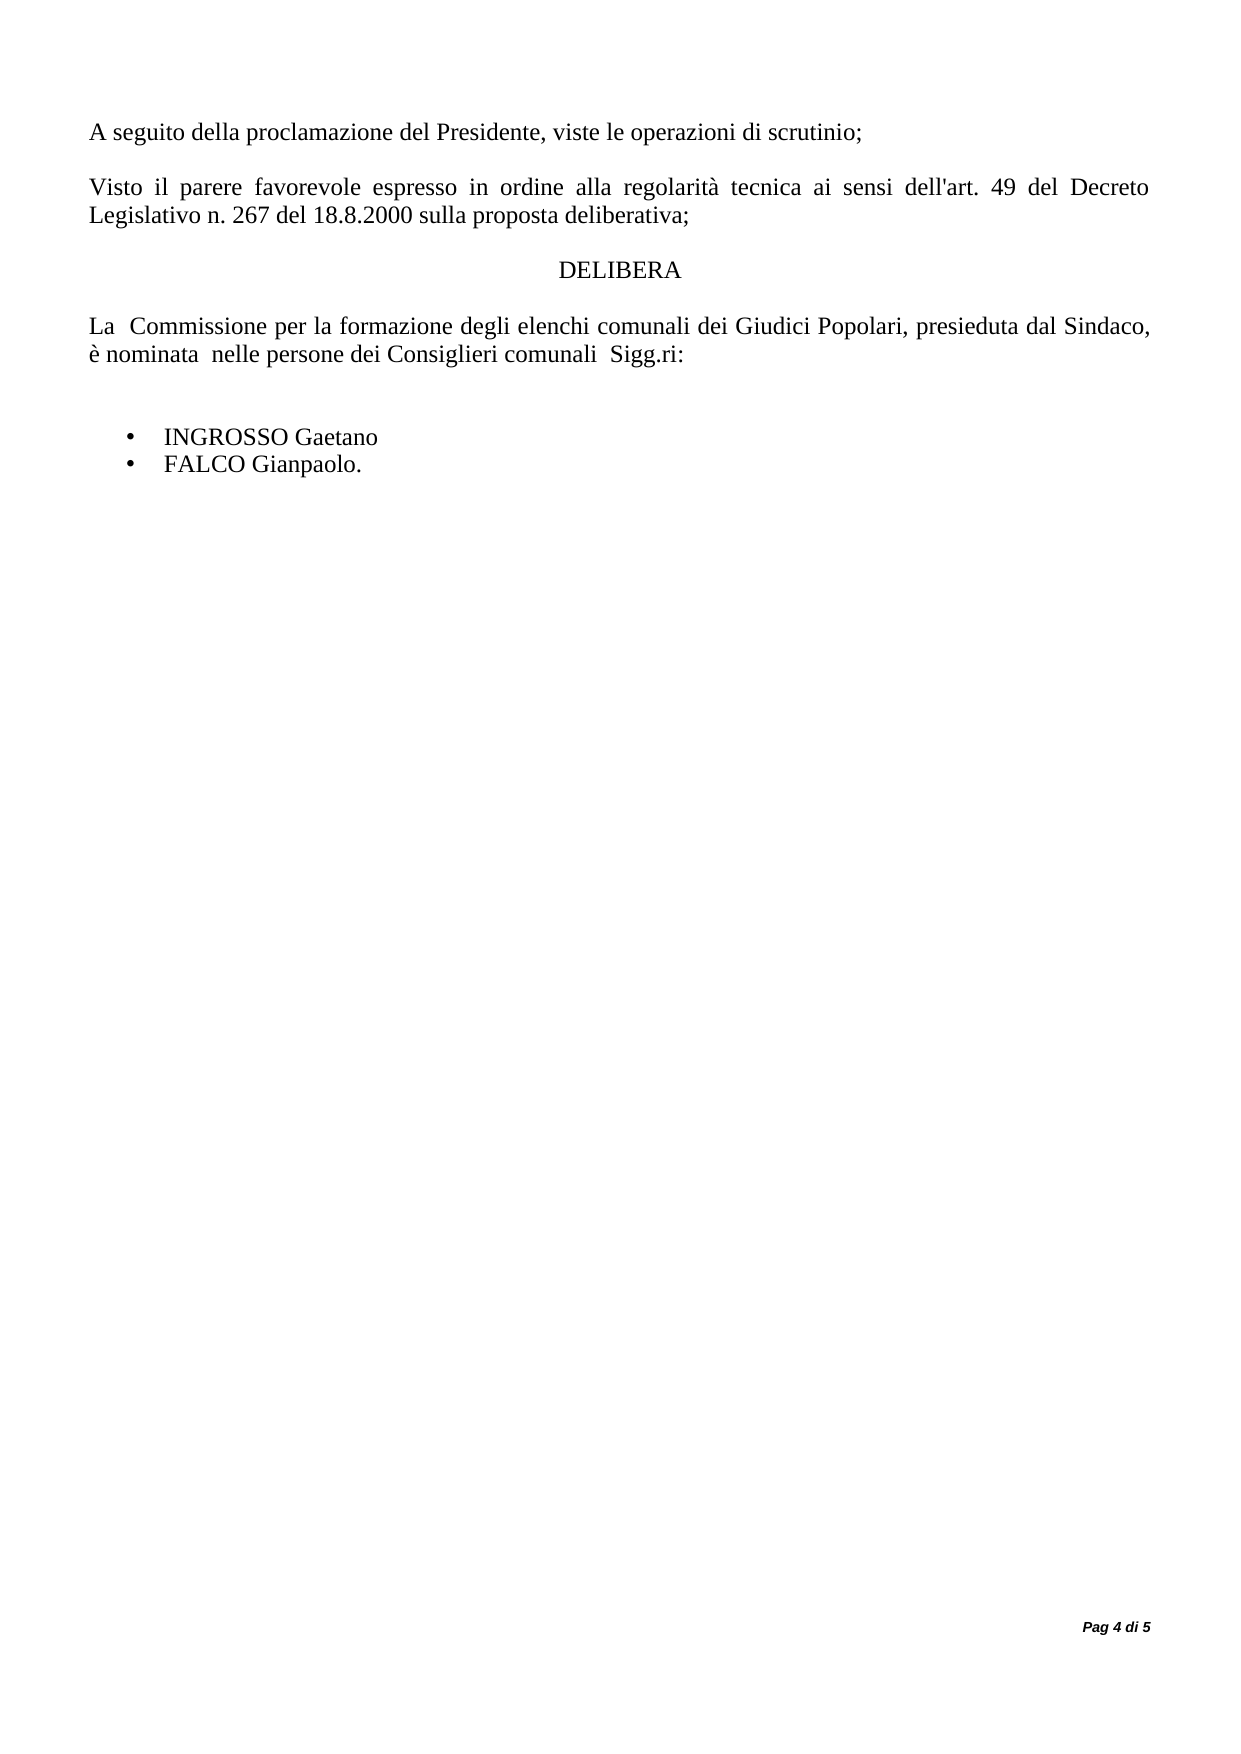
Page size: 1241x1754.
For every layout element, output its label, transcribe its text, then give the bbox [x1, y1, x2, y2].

list FALCO Gianpaolo. [126, 451, 1152, 478]
text DELIBERA [88, 257, 1152, 284]
list INGROSSO Gaetano [126, 423, 1152, 451]
text La Commissione per la formazione degli elenchi comunali dei Giudici Popolari, presieduta dal Sindaco, è nominata nelle persone dei Consiglieri comunali Sigg.ri: [88, 312, 1152, 367]
text Visto il parere favorevole espresso in ordine alla regolarità tecnica ai sensi dell'art. 49 del Decreto Legislativo n. 267 del 18.8.2000 sulla proposta deliberativa; [88, 173, 1152, 229]
text A seguito della proclamazione del Presidente, viste le operazioni di scrutinio; [88, 118, 1152, 146]
